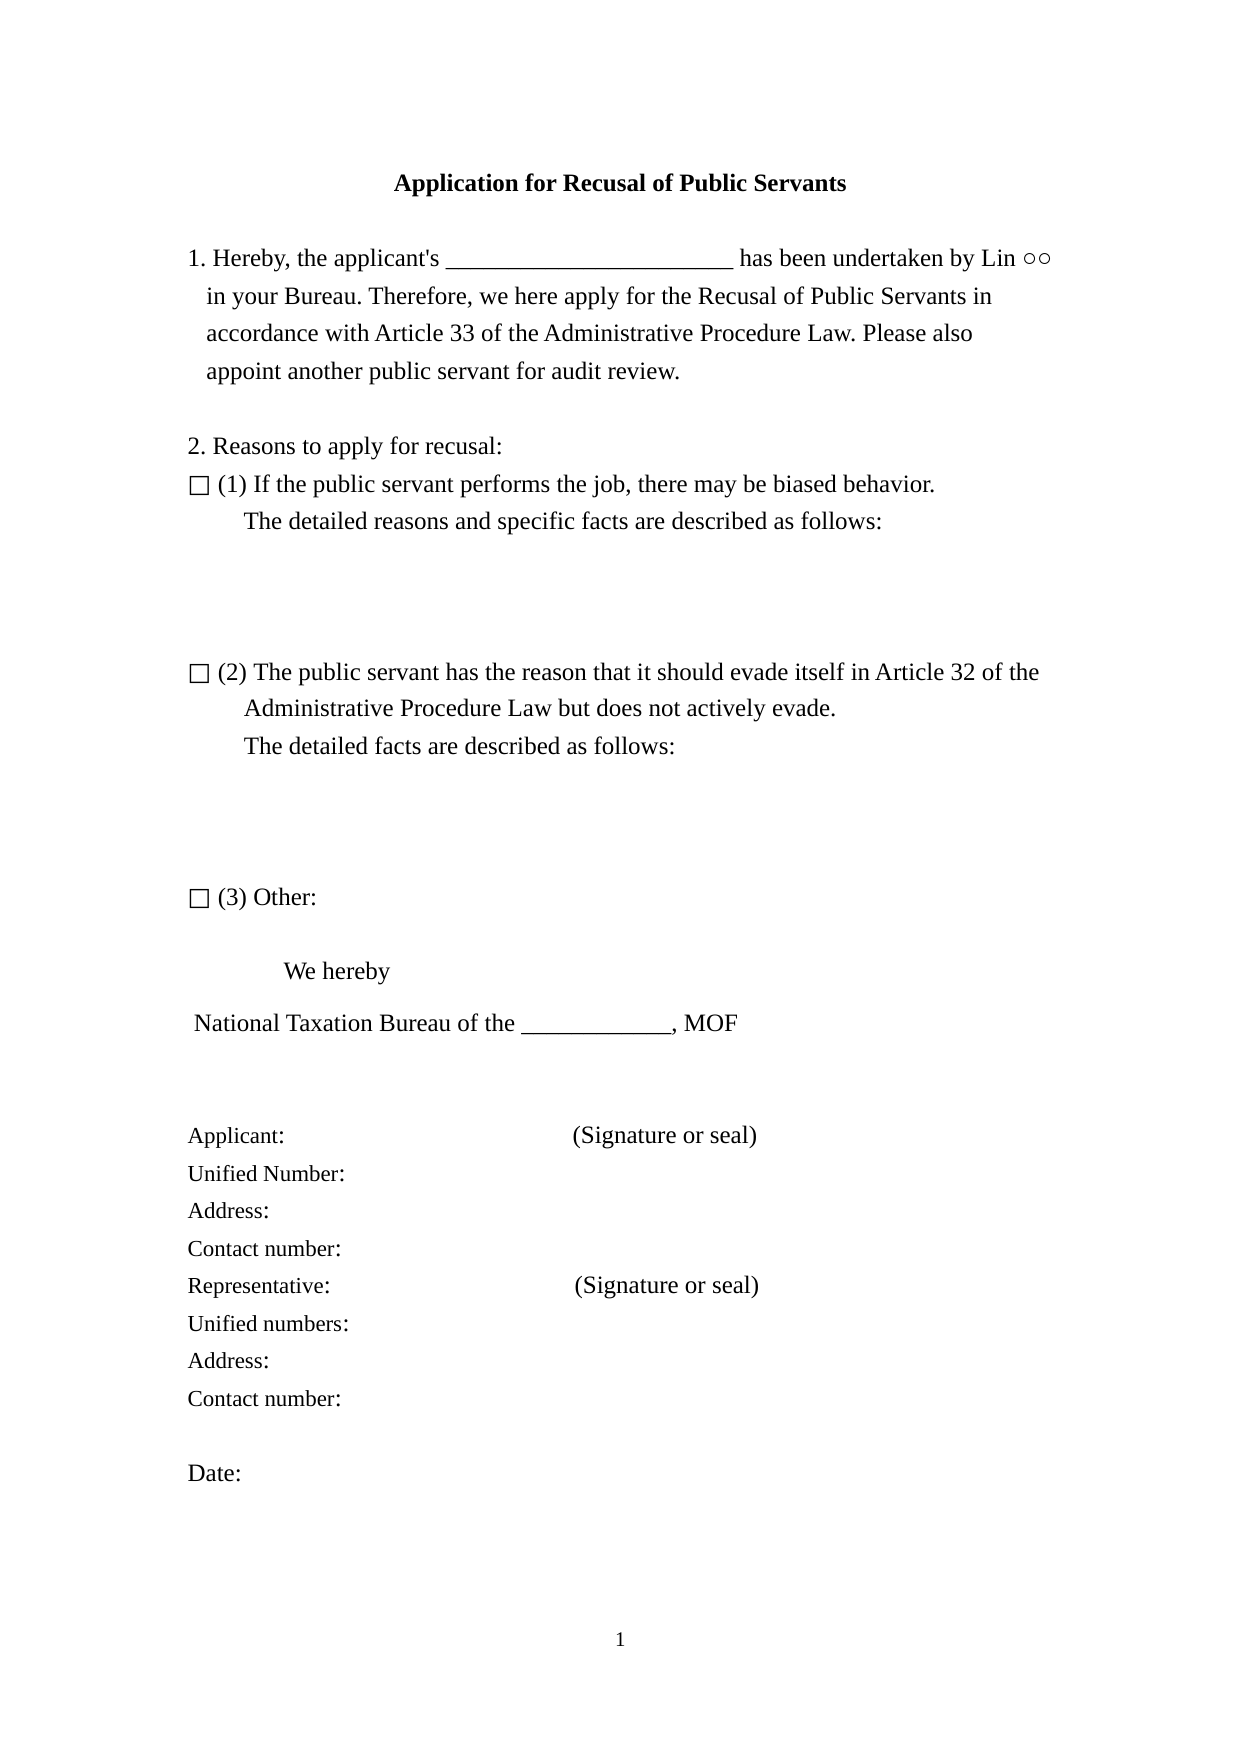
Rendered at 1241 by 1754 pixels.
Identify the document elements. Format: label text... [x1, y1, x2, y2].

text Contact number: [187, 1379, 1053, 1417]
text Unified Number: [187, 1154, 1053, 1192]
text Date: [187, 1454, 1053, 1492]
text The detailed facts are described as follows: [187, 727, 1053, 764]
text 1. Hereby, the applicant's _______________________ has been undertaken by Lin ○○ in your Bureau. Therefore, we here apply for the Recusal of Public Servants in accordance with Article 33 of the Administrative Procedure Law. Please also appoint another public servant for audit review. [187, 239, 1053, 389]
text Unified numbers: [187, 1304, 1053, 1342]
text Address: [187, 1192, 1053, 1229]
text National Taxation Bureau of the ____________, MOF [187, 1004, 1053, 1042]
text Address: [187, 1342, 1053, 1379]
text Applicant: (Signature or seal) [187, 1117, 1053, 1154]
text □ (2) The public servant has the reason that it should evade itself in Article 32 of the Administrative Procedure Law but does not actively evade. [187, 652, 1053, 727]
text Contact number: [187, 1229, 1053, 1267]
text Representative: (Signature or seal) [187, 1267, 1053, 1304]
text □ (3) Other: [187, 877, 1053, 914]
text We hereby [283, 952, 1053, 989]
text 2. Reasons to apply for recusal: [187, 427, 1053, 464]
text The detailed reasons and specific facts are described as follows: [187, 502, 1053, 539]
text □ (1) If the public servant performs the job, there may be biased behavior. [187, 464, 1053, 502]
text Application for Recusal of Public Servants [187, 164, 1053, 202]
